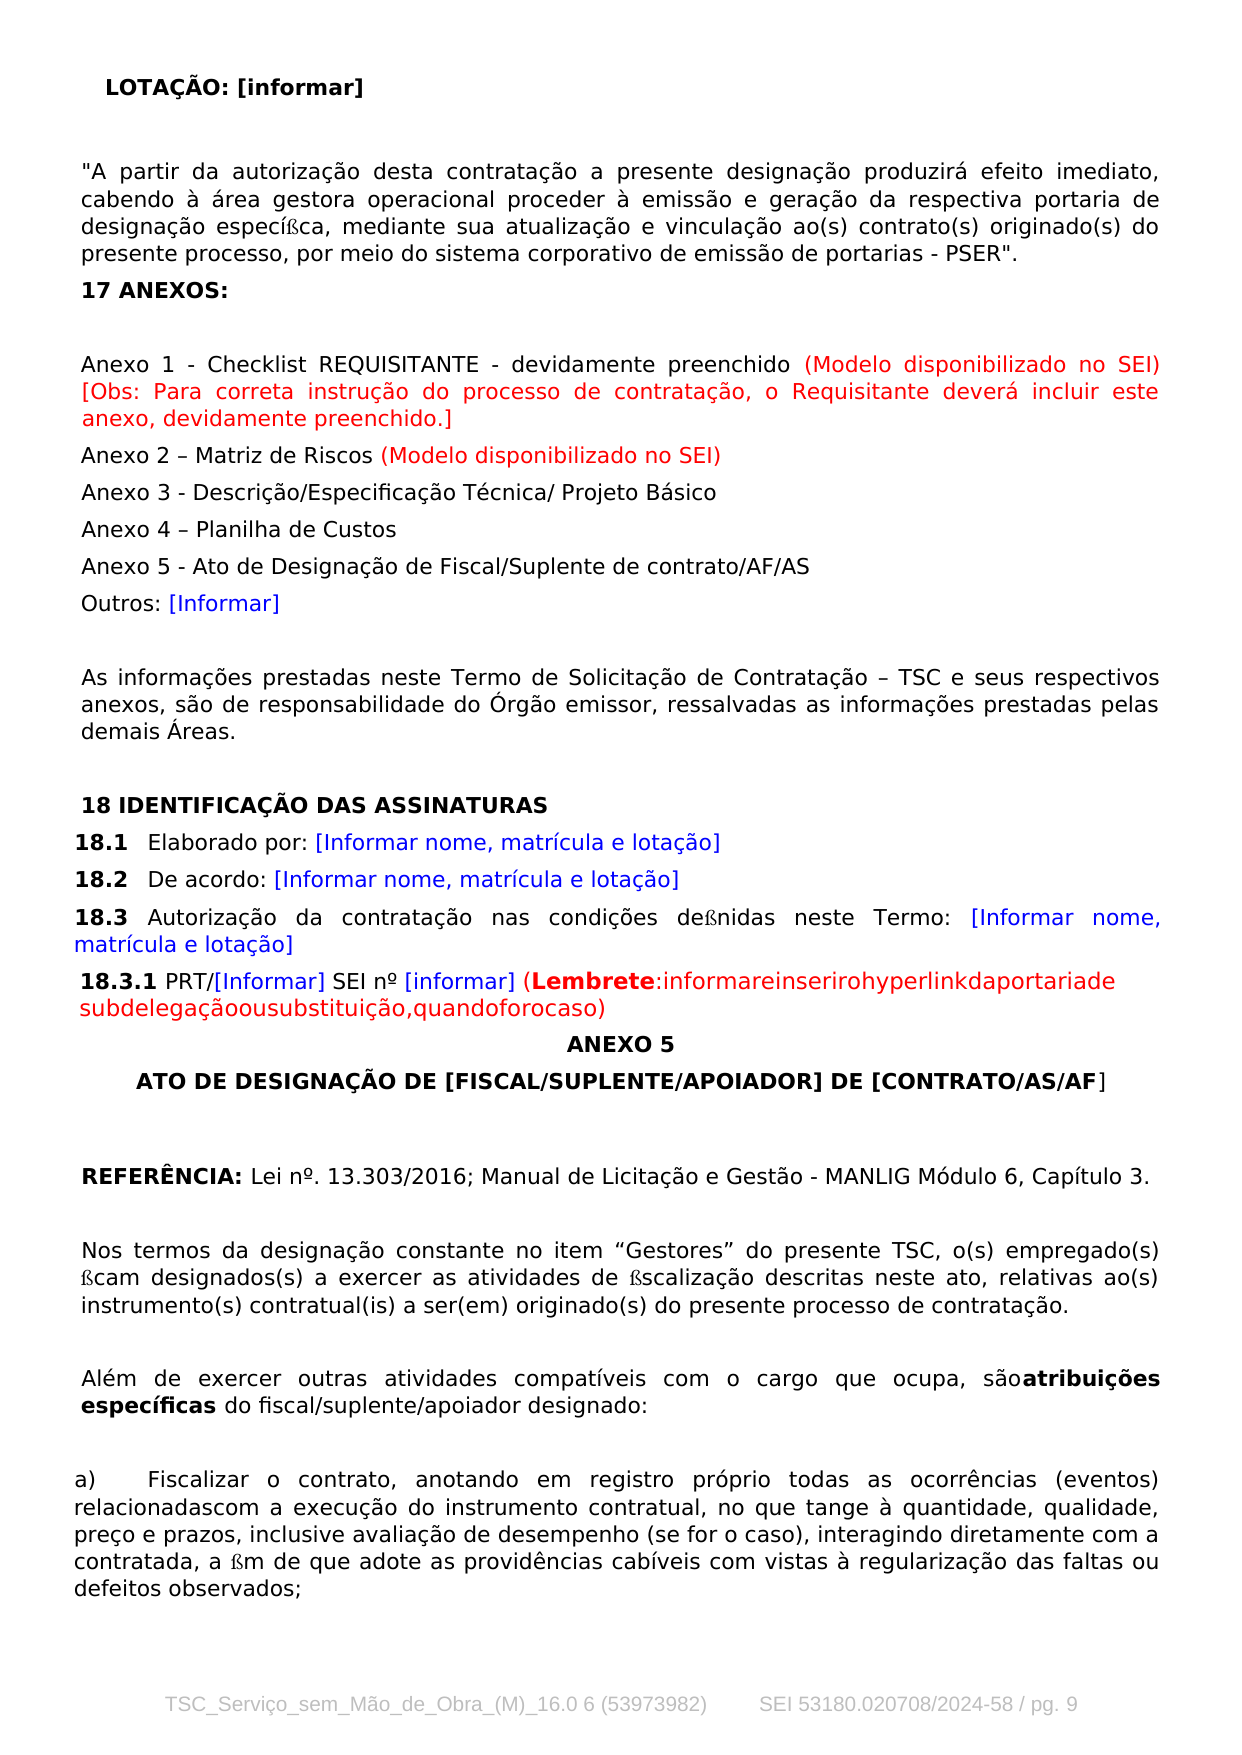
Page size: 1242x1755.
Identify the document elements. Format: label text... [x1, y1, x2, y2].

text 17 ANEXOS: [81, 278, 1181, 304]
text Anexo 1 - Checklist REQUISITANTE - devidamente preenchido (Modelo disponibilizado no SEI) [Obs: Para correta instrução do processo de contratação, o Requisitante deverá incluir este anexo, devidamente preenchido.] [81, 352, 1161, 432]
text Outros: [Informar] [81, 591, 1161, 617]
list Autorização da contratação nas condições denidas neste Termo: [Informar nome, matrícula e lotação] [73, 904, 1161, 957]
list Elaborado por: [Informar nome, matrícula e lotação] [73, 830, 1161, 856]
text Anexo 5 - Ato de Designação de Fiscal/Suplente de contrato/AF/AS [81, 554, 1161, 580]
text Nos termos da designação constante no item “Gestores” do presente TSC, o(s) empregado(s) cam designados(s) a exercer as atividades de scalização descritas neste ato, relativas ao(s) instrumento(s) contratual(is) a ser(em) originado(s) do presente processo de contratação. [81, 1238, 1161, 1318]
text REFERÊNCIA: Lei nº. 13.303/2016; Manual de Licitação e Gestão - MANLIG Módulo 6, Capítulo 3. [81, 1164, 1161, 1190]
text 18.3.1 PRT/[Informar] SEI nº [informar] (Lembrete:informareinserirohyperlinkdaportariade subdelegaçãoousubstituição,quandoforocaso) [79, 969, 1181, 1022]
text Anexo 2 – Matriz de Riscos (Modelo disponibilizado no SEI) [81, 443, 1161, 469]
text LOTAÇÃO: [informar] [105, 75, 1181, 101]
text Anexo 3 - Descrição/Especificação Técnica/ Projeto Básico [81, 481, 1161, 506]
text As informações prestadas neste Termo de Solicitação de Contratação – TSC e seus respectivos anexos, são de responsabilidade do Órgão emissor, ressalvadas as informações prestadas pelas demais Áreas. [81, 665, 1161, 745]
text ANEXO 5 [73, 1032, 1168, 1058]
text Além de exercer outras atividades compatíveis com o cargo que ocupa, sãoatribuições específicas do fiscal/suplente/apoiador designado: [81, 1366, 1161, 1419]
list IDENTIFICAÇÃO DAS ASSINATURAS [81, 793, 1181, 819]
text Anexo 4 – Planilha de Custos [81, 517, 1161, 543]
text "A partir da autorização desta contratação a presente designação produzirá efeito imediato, cabendo à área gestora operacional proceder à emissão e geração da respectiva portaria de designação especíca, mediante sua atualização e vinculação ao(s) contrato(s) originado(s) do presente processo, por meio do sistema corporativo de emissão de portarias - PSER". [81, 159, 1161, 267]
list Fiscalizar o contrato, anotando em registro próprio todas as ocorrências (eventos) relacionadascom a execução do instrumento contratual, no que tange à quantidade, qualidade, preço e prazos, inclusive avaliação de desempenho (se for o caso), interagindo diretamente com a contratada, a m de que adote as providências cabíveis com vistas à regularização das faltas ou defeitos observados; [73, 1467, 1161, 1602]
text ATO DE DESIGNAÇÃO DE [FISCAL/SUPLENTE/APOIADOR] DE [CONTRATO/AS/AF] [73, 1069, 1168, 1095]
list De acordo: [Informar nome, matrícula e lotação] [73, 867, 1161, 893]
